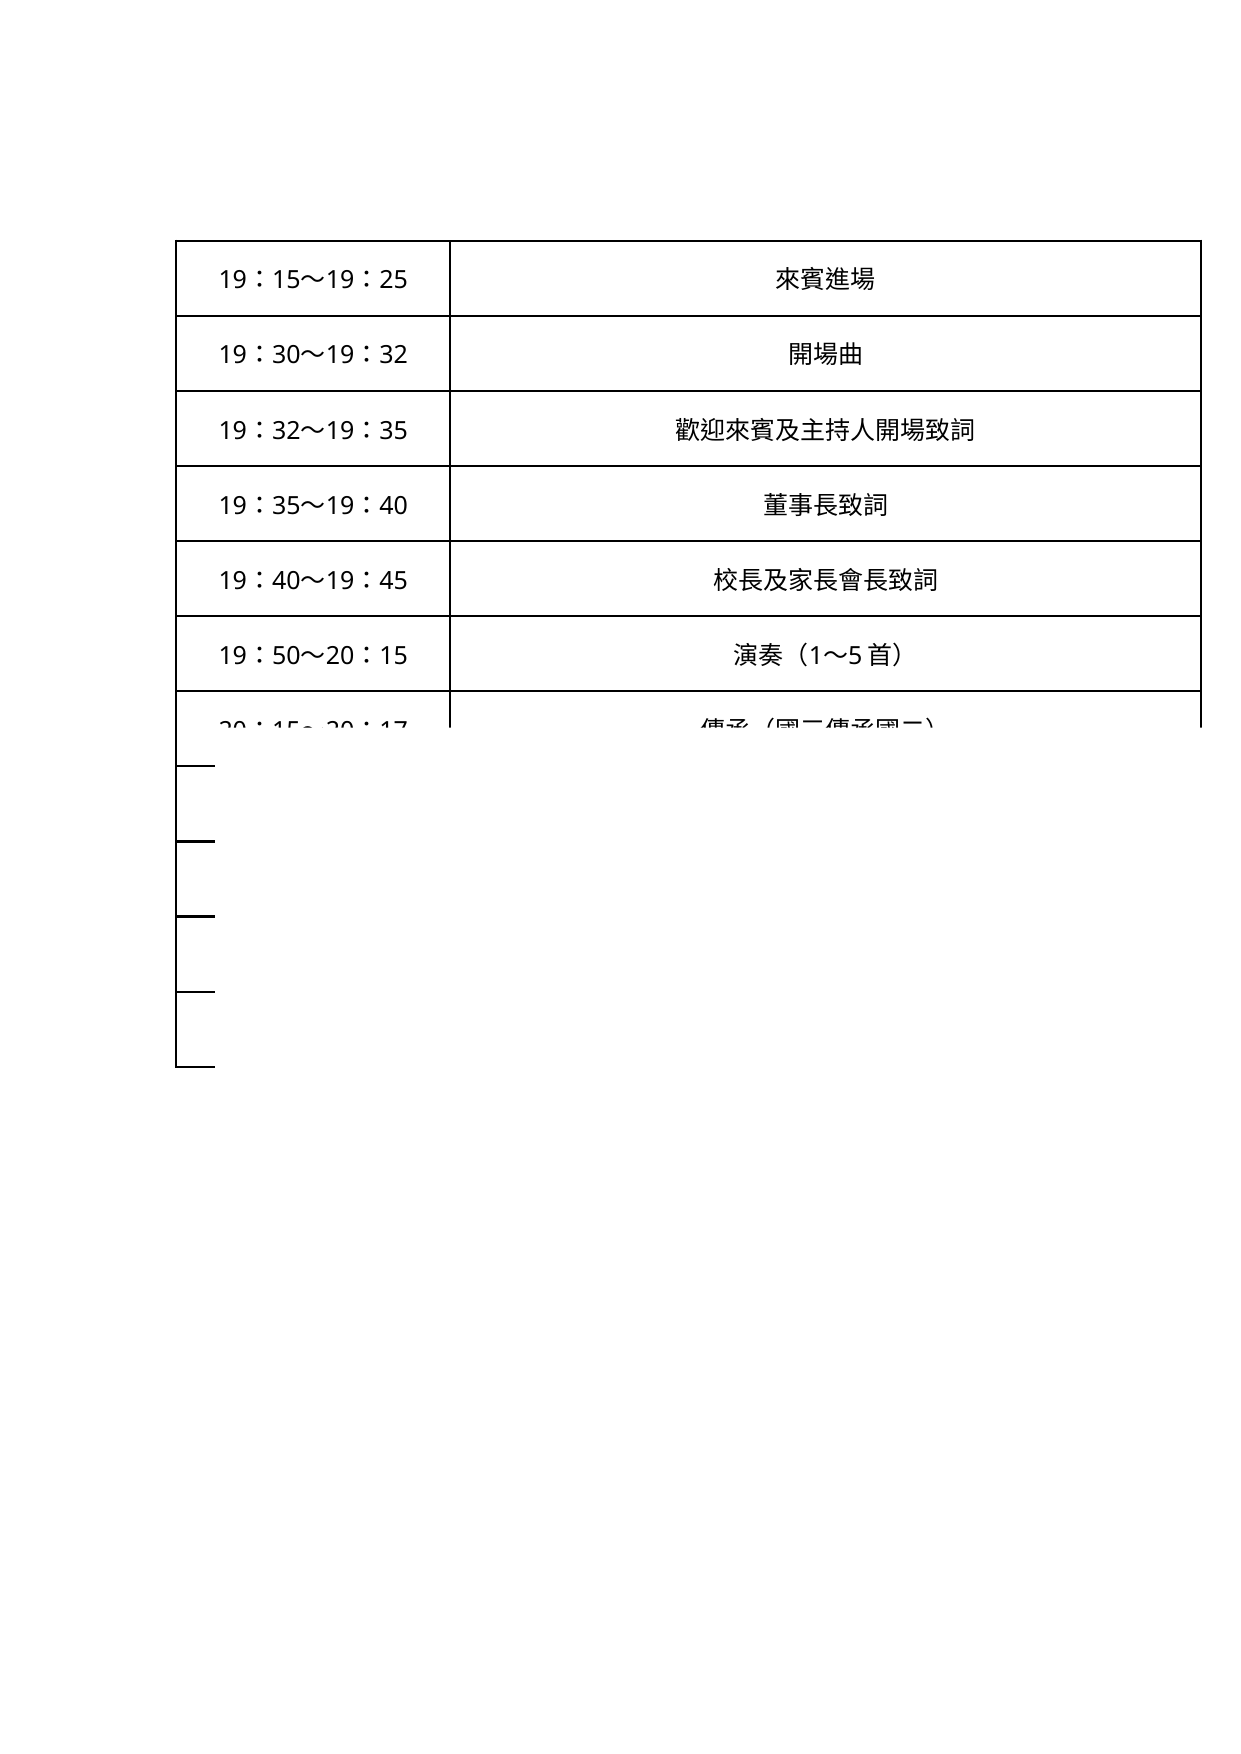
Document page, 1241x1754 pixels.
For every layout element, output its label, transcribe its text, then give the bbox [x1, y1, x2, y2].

table_cell 20：55～21：00 [177, 993, 215, 1066]
table_cell 20：50～20：55 [177, 918, 215, 991]
table_cell 20：30～20：50 [177, 843, 215, 915]
table_cell 20：15～20：17 [177, 692, 449, 765]
table_cell 19：50～20：15 [177, 617, 449, 690]
table_cell 董事長致詞 [451, 467, 1200, 540]
table_cell 19：35～19：40 [177, 467, 449, 540]
table_cell 20：17～20：30 [177, 767, 215, 840]
table_cell 19：32～19：35 [177, 392, 449, 465]
table_cell 演奏（1～5首） [451, 617, 1200, 690]
table_cell 傳承（國三傳承國二） [451, 692, 1200, 727]
table_header 來賓進場 [451, 242, 1200, 314]
table_header 19：15～19：25 [177, 242, 449, 314]
table_cell 歡迎來賓及主持人開場致詞 [451, 392, 1200, 465]
table_cell 19：40～19：45 [177, 542, 449, 615]
table_cell 開場曲 [451, 317, 1200, 390]
table_cell 校長及家長會長致詞 [451, 542, 1200, 615]
table_cell 19：30～19：32 [177, 317, 449, 390]
